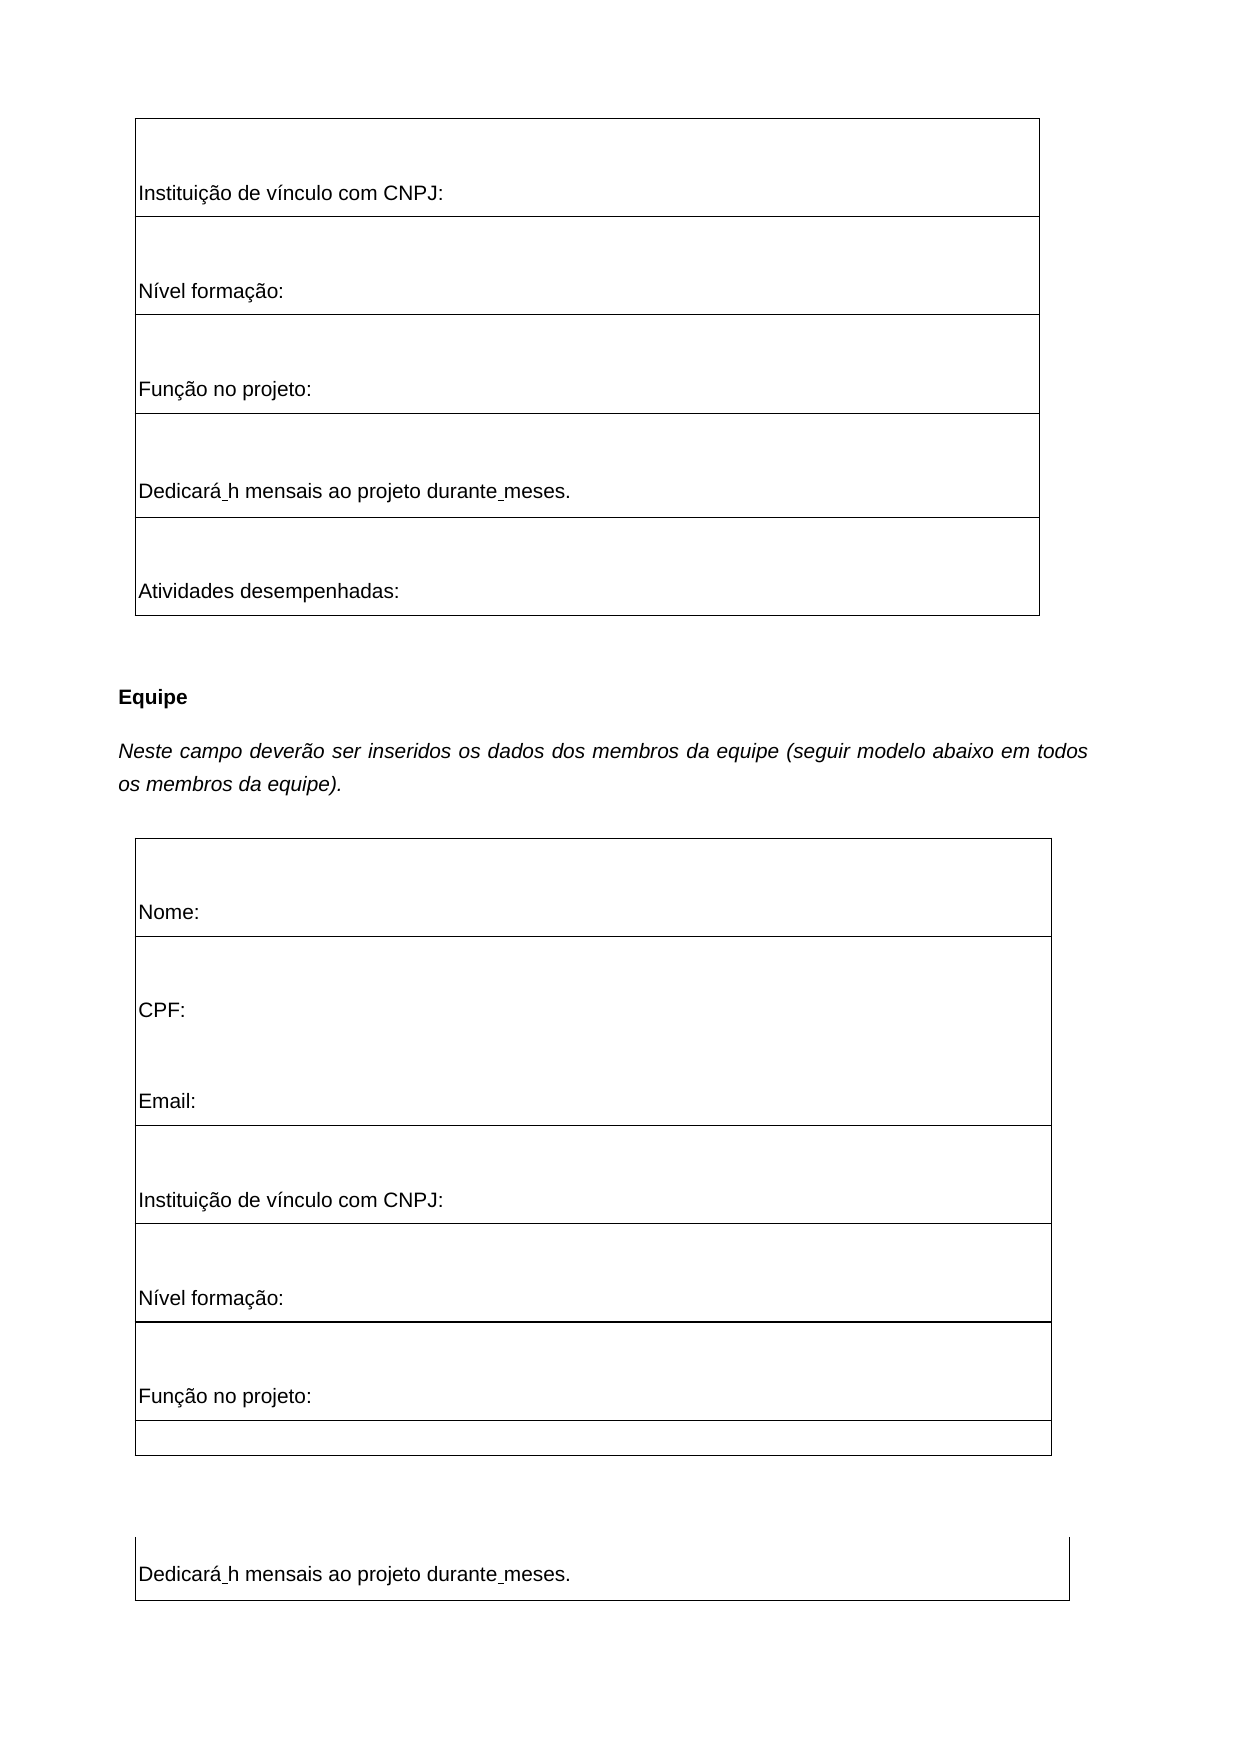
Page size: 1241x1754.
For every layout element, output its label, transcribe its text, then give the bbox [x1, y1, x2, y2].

table_cell CPF: Email: [136, 937, 1051, 1125]
table_cell Função no projeto: [136, 1323, 1051, 1419]
text Equipe [118, 685, 1092, 709]
table_cell Dedicará h mensais ao projeto durante meses. [136, 414, 1039, 517]
table_cell [136, 1421, 1051, 1455]
text Neste campo deverão ser inseridos os dados dos membros da equipe (seguir modelo abaixo em todos os membros da equipe). [118, 739, 1092, 796]
table_header Dedicará h mensais ao projeto durante meses. [136, 1537, 1069, 1600]
table_cell Instituição de vínculo com CNPJ: [136, 1126, 1051, 1223]
table_cell Instituição de vínculo com CNPJ: [136, 119, 1039, 216]
table_cell Nível formação: [136, 1224, 1051, 1321]
table_cell Nível formação: [136, 217, 1039, 314]
table_header Nome: [136, 839, 1051, 936]
table_cell Função no projeto: [136, 315, 1039, 412]
table_cell Atividades desempenhadas: [136, 518, 1039, 615]
